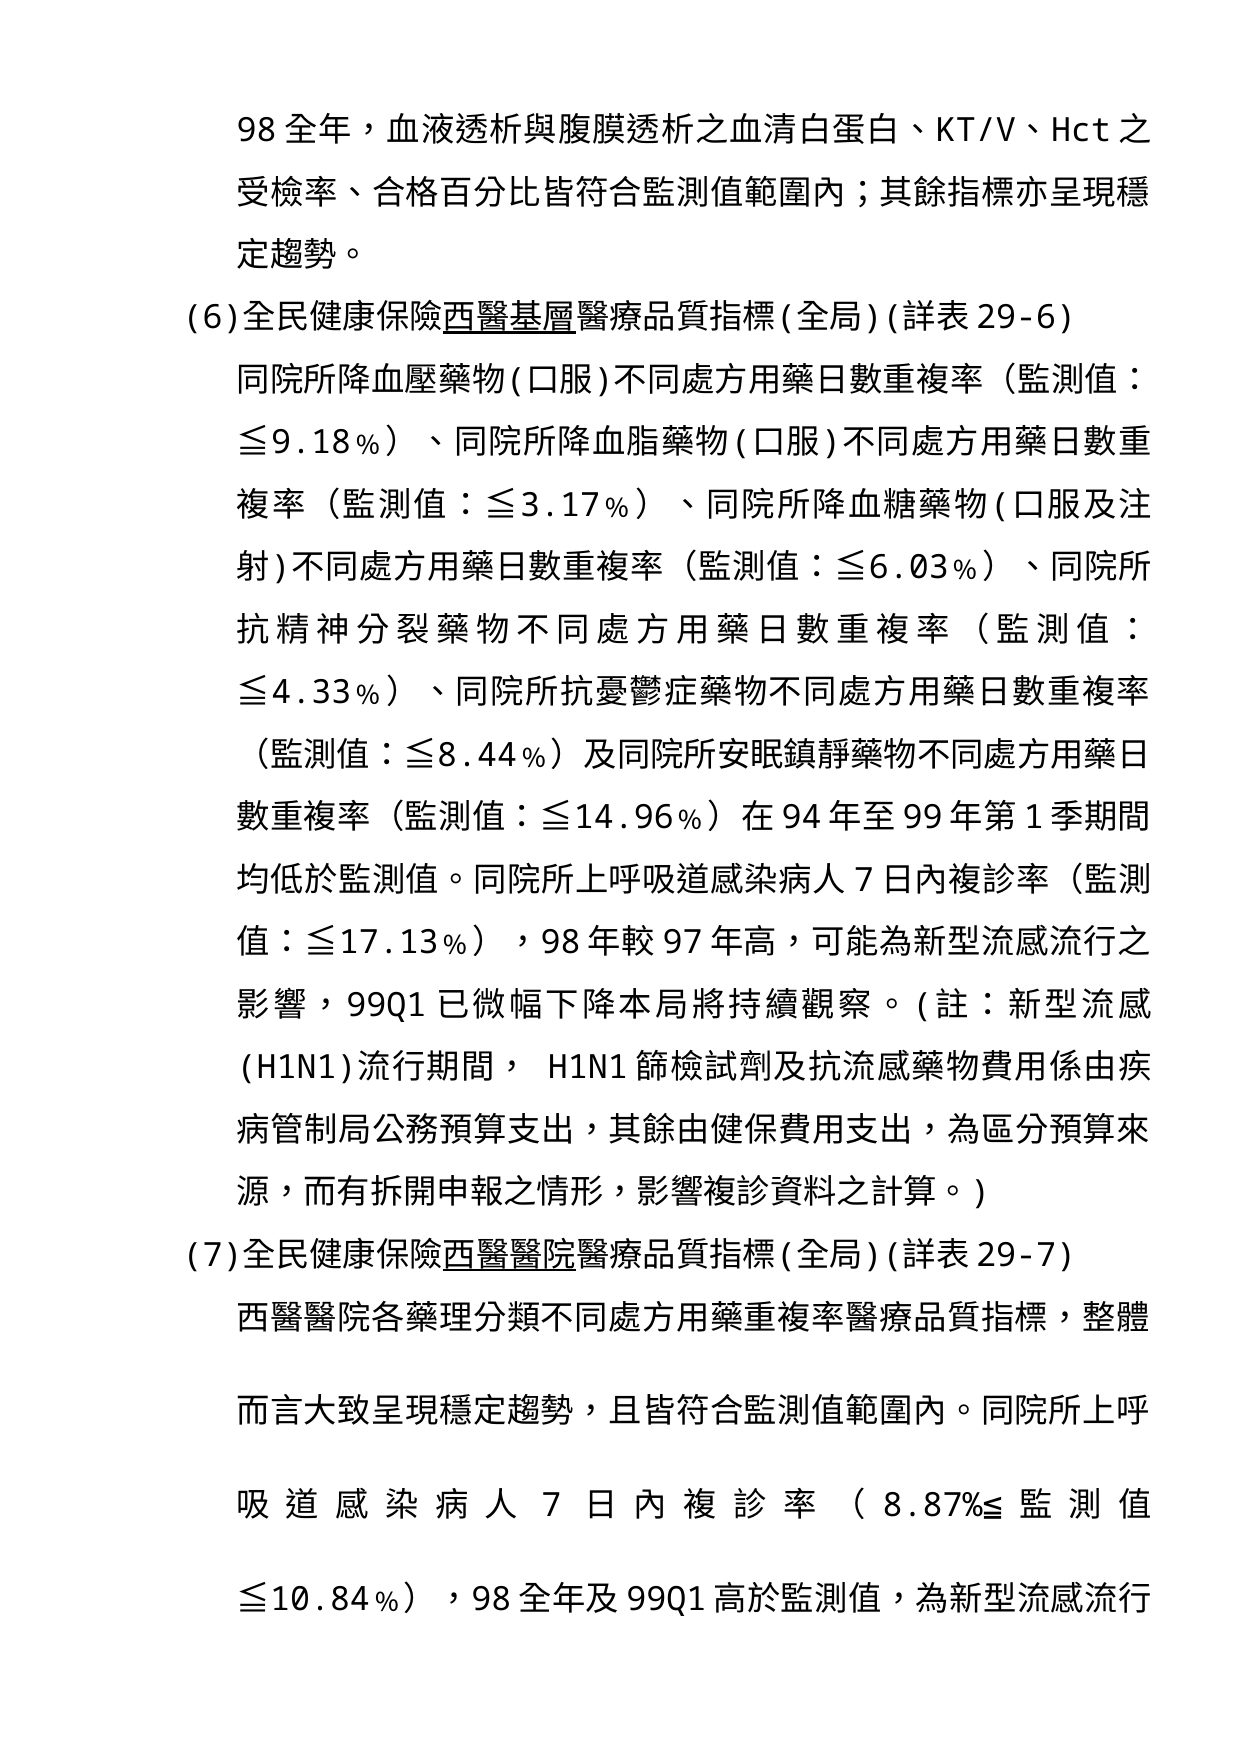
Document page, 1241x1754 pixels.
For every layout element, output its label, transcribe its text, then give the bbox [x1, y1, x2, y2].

text (7)全民健康保險西醫醫院醫療品質指標(全局)(詳表29-7) [182, 1210, 1152, 1273]
text 同院所降血壓藥物(口服)不同處方用藥日數重複率（監測值：≦9.18﹪）、同院所降血脂藥物(口服)不同處方用藥日數重複率（監測值：≦3.17﹪）、同院所降血糖藥物(口服及注射)不同處方用藥日數重複率（監測值：≦6.03﹪）、同院所抗精神分裂藥物不同處方用藥日數重複率（監測值：≦4.33﹪）、同院所抗憂鬱症藥物不同處方用藥日數重複率（監測值：≦8.44﹪）及同院所安眠鎮靜藥物不同處方用藥日數重複率（監測值：≦14.96﹪）在94年至99年第1季期間均低於監測值。同院所上呼吸道感染病人7日內複診率（監測值：≦17.13﹪），98年較97年高，可能為新型流感流行之影響，99Q1已微幅下降本局將持續觀察。(註：新型流感(H1N1)流行期間， H1N1篩檢試劑及抗流感藥物費用係由疾病管制局公務預算支出，其餘由健保費用支出，為區分預算來源，而有拆開申報之情形，影響複診資料之計算。) [236, 335, 1152, 1210]
text (6)全民健康保險西醫基層醫療品質指標(全局)(詳表29-6) [182, 273, 1152, 335]
text 西醫醫院各藥理分類不同處方用藥重複率醫療品質指標，整體而言大致呈現穩定趨勢，且皆符合監測值範圍內。同院所上呼吸道感染病人7日內複診率（8.87%≦監測值≦10.84﹪），98全年及99Q1高於監測值，為新型流感流行 [236, 1273, 1152, 1617]
text 98全年，血液透析與腹膜透析之血清白蛋白、KT/V、Hct之受檢率、合格百分比皆符合監測值範圍內；其餘指標亦呈現穩定趨勢。 [236, 85, 1152, 273]
